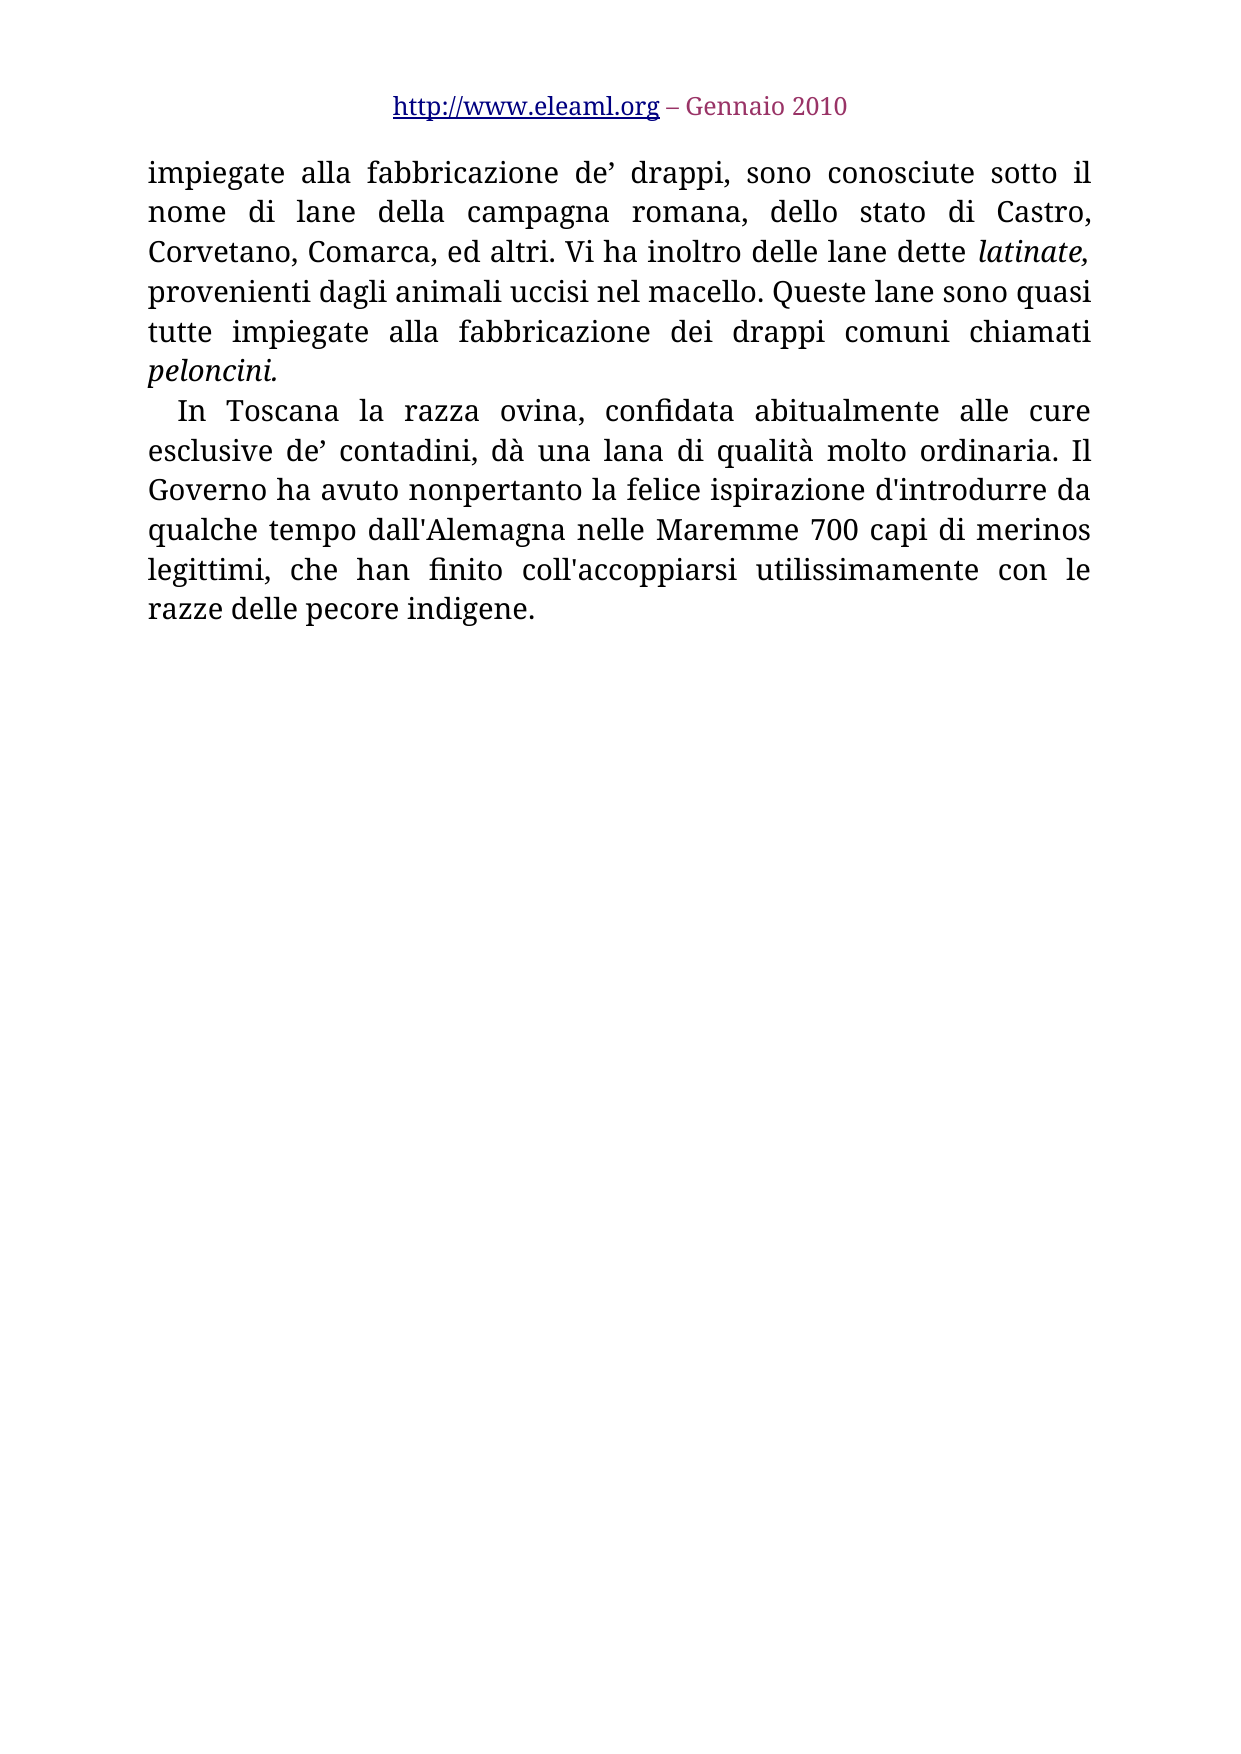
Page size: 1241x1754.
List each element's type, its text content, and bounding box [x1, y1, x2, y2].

text impiegate alla fabbricazione de’ drappi, sono conosciute sotto il nome di lane della campagna romana, dello stato di Castro, Corvetano, Comarca, ed altri. Vi ha inoltro delle lane dette latinate, provenienti dagli animali uccisi nel macello. Queste lane sono quasi tutte impiegate alla fabbricazione dei drappi comuni chiamati peloncini. [148, 152, 1093, 390]
text In Toscana la razza ovina, confidata abitualmente alle cure esclusive de’ contadini, dà una lana di qualità molto ordinaria. Il Governo ha avuto nonpertanto la felice ispirazione d'introdurre da qualche tempo dall'Alemagna nelle Maremme 700 capi di merinos legittimi, che han finito coll'accoppiarsi utilissimamente con le razze delle pecore indigene. [148, 390, 1093, 628]
